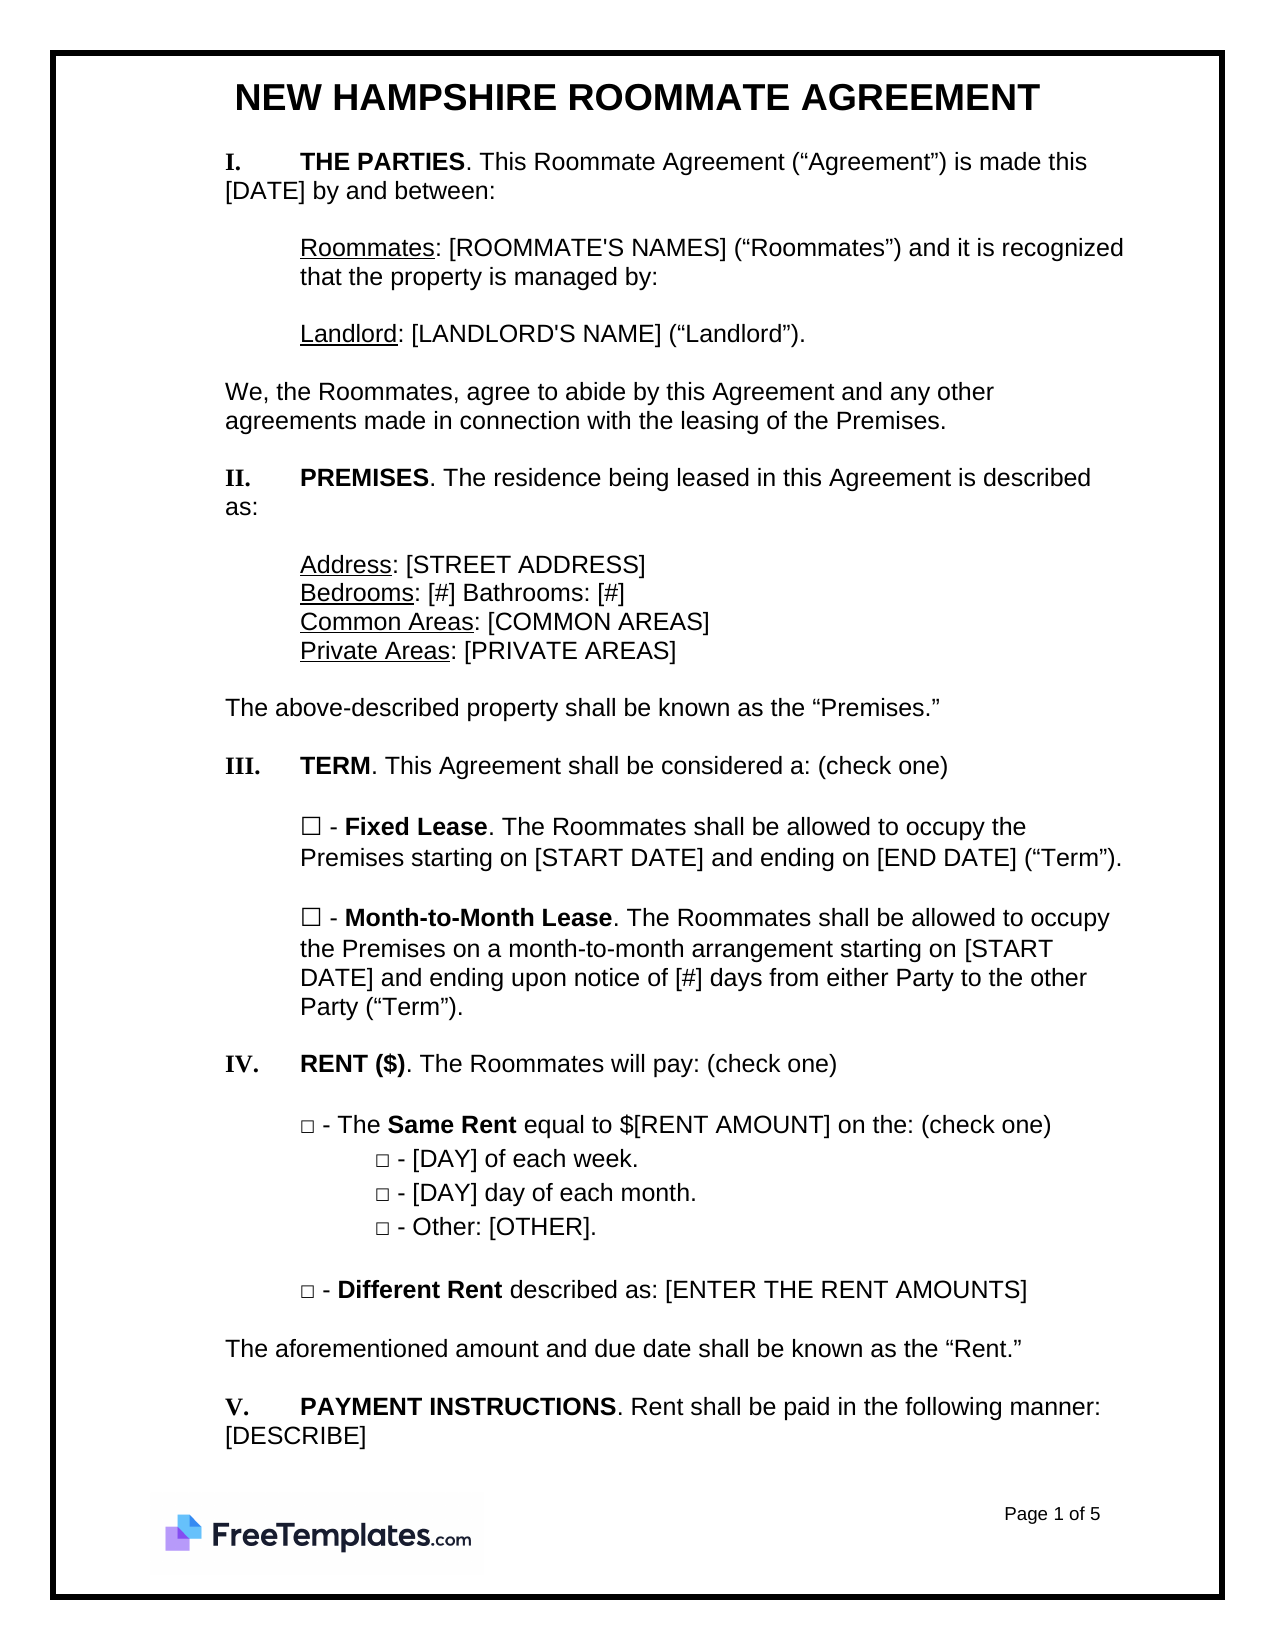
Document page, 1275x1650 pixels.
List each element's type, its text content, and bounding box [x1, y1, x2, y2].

text ☐ - [DAY] day of each month. [375, 1175, 1125, 1209]
list RENT ($). The Roommates will pay: (check one) [225, 1049, 1125, 1078]
text Private Areas: [PRIVATE AREAS] [300, 636, 1125, 664]
list THE PARTIES. This Roommate Agreement (“Agreement”) is made this [DATE] by and between: [225, 147, 1125, 204]
text Common Areas: [COMMON AREAS] [300, 607, 1125, 636]
text ☐ - Other: [OTHER]. [375, 1209, 1125, 1243]
list PREMISES. The residence being leased in this Agreement is described as: [225, 463, 1125, 521]
text ☐ - The Same Rent equal to $[RENT AMOUNT] on the: (check one) [300, 1107, 1125, 1141]
text Landlord: [LANDLORD'S NAME] (“Landlord”). [300, 319, 1125, 348]
text The aforementioned amount and due date shall be known as the “Rent.” [225, 1334, 1125, 1363]
text Address: [STREET ADDRESS] [300, 549, 1125, 578]
text The above-described property shall be known as the “Premises.” [225, 693, 1125, 722]
text Roommates: [ROOMMATE'S NAMES] (“Roommates”) and it is recognized that the property is managed by: [300, 233, 1125, 291]
text Bedrooms: [#] Bathrooms: [#] [300, 578, 1125, 607]
list PAYMENT INSTRUCTIONS. Rent shall be paid in the following manner: [DESCRIBE] [225, 1392, 1125, 1449]
text ☐ - Month-to-Month Lease. The Roommates shall be allowed to occupy the Premises on a month-to-month arrangement starting on [START DATE] and ending upon notice of [#] days from either Party to the other Party (“Term”). [300, 900, 1125, 1020]
text We, the Roommates, agree to abide by this Agreement and any other agreements made in connection with the leasing of the Premises. [225, 377, 1125, 434]
list TERM. This Agreement shall be considered a: (check one) [225, 751, 1125, 780]
text ☐ - Fixed Lease. The Roommates shall be allowed to occupy the Premises starting on [START DATE] and ending on [END DATE] (“Term”). [300, 808, 1125, 871]
subtitle NEW HAMPSHIRE ROOMMATE AGREEMENT [150, 75, 1125, 118]
text ☐ - [DAY] of each week. [375, 1141, 1125, 1175]
text ☐ - Different Rent described as: [ENTER THE RENT AMOUNTS] [300, 1272, 1125, 1306]
